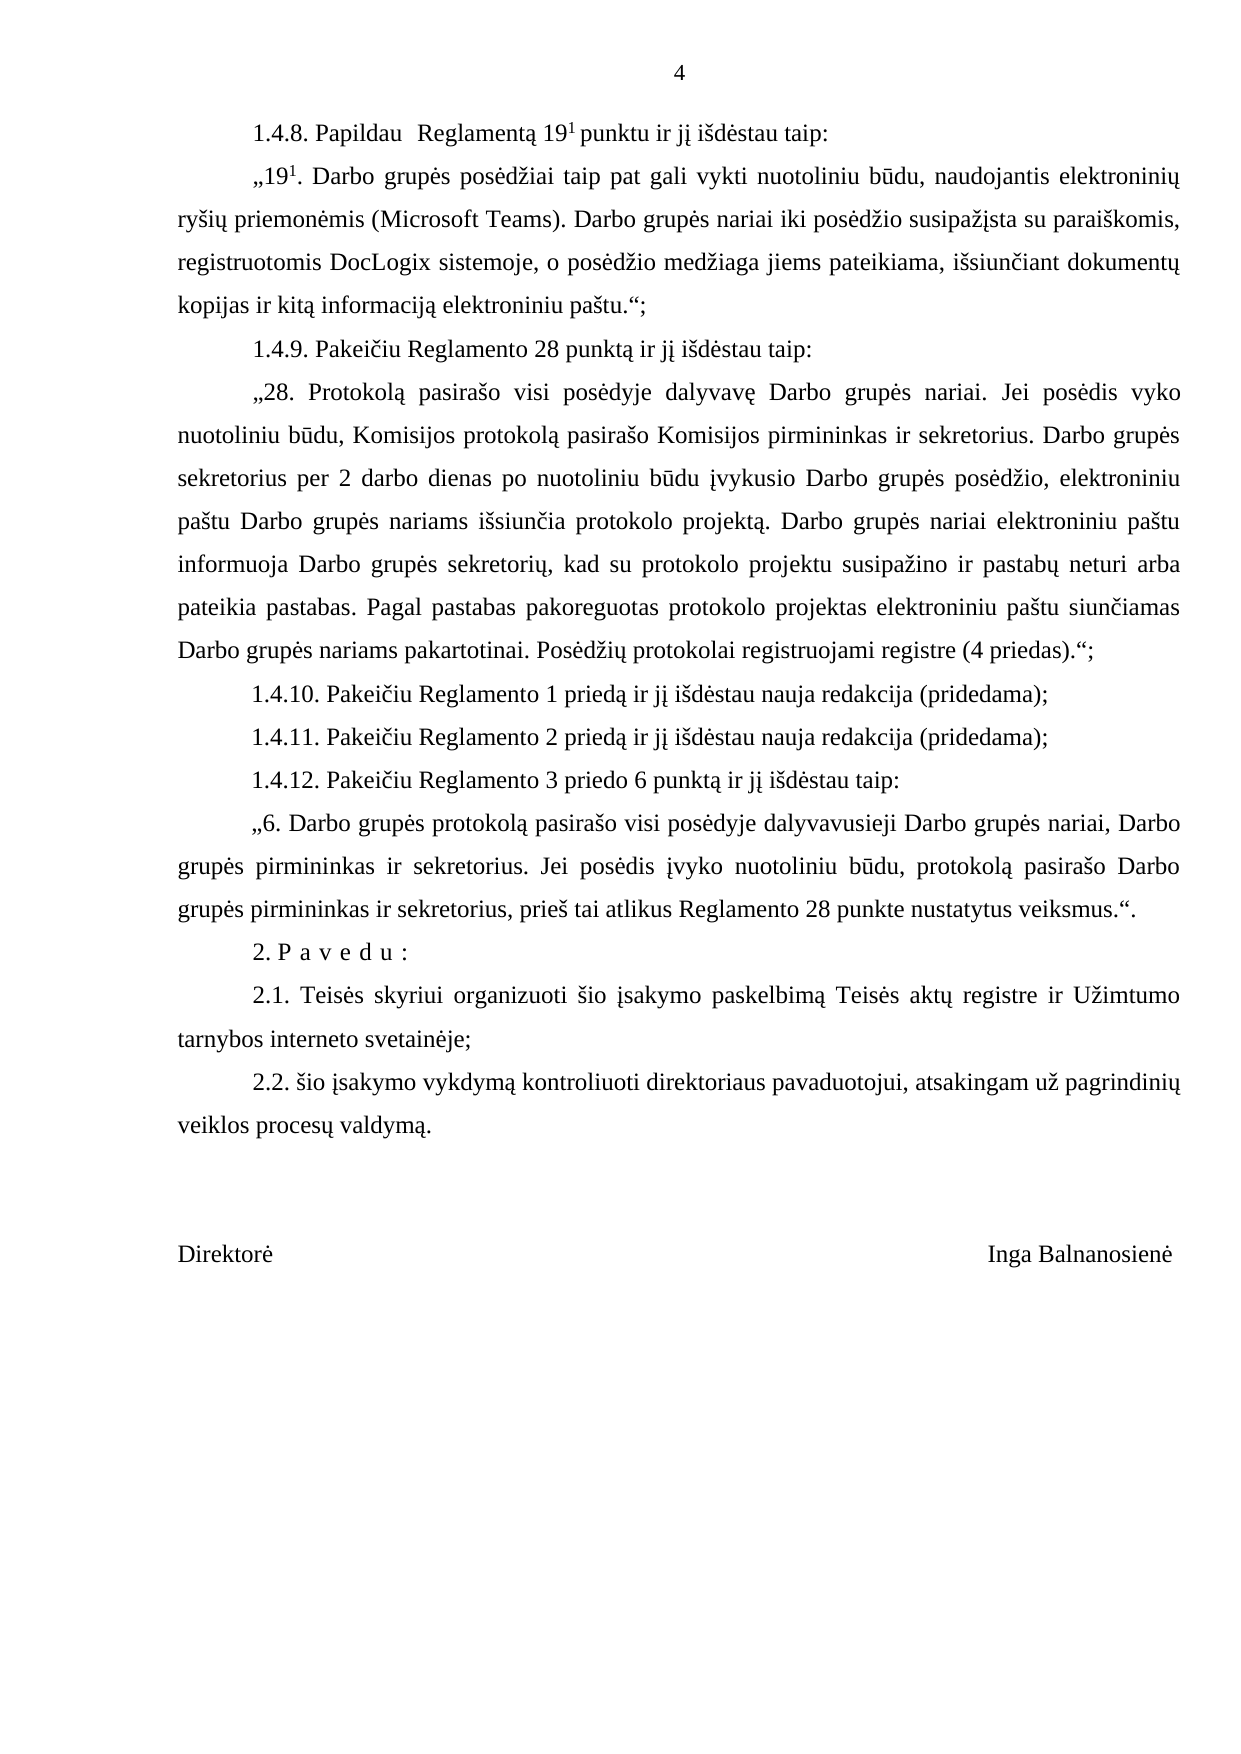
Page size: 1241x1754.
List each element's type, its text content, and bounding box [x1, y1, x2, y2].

text 2. Pavedu: [177, 937, 1181, 966]
text 2.1. Teisės skyriui organizuoti šio įsakymo paskelbimą Teisės aktų registre ir Užimtumo tarnybos interneto svetainėje; [177, 981, 1181, 1052]
text Direktorė Inga Balnanosienė [177, 1239, 1181, 1268]
text 1.4.10. Pakeičiu Reglamento 1 priedą ir jį išdėstau nauja redakcija (pridedama); [177, 679, 1181, 707]
text 1.4.11. Pakeičiu Reglamento 2 priedą ir jį išdėstau nauja redakcija (pridedama); [177, 722, 1181, 751]
text 2.2. šio įsakymo vykdymą kontroliuoti direktoriaus pavaduotojui, atsakingam už pagrindinių veiklos procesų valdymą. [177, 1067, 1181, 1139]
text „28. Protokolą pasirašo visi posėdyje dalyvavę Darbo grupės nariai. Jei posėdis vyko nuotoliniu būdu, Komisijos protokolą pasirašo Komisijos pirmininkas ir sekretorius. Darbo grupės sekretorius per 2 darbo dienas po nuotoliniu būdu įvykusio Darbo grupės posėdžio, elektroniniu paštu Darbo grupės nariams išsiunčia protokolo projektą. Darbo grupės nariai elektroniniu paštu informuoja Darbo grupės sekretorių, kad su protokolo projektu susipažino ir pastabų neturi arba pateikia pastabas. Pagal pastabas pakoreguotas protokolo projektas elektroniniu paštu siunčiamas Darbo grupės nariams pakartotinai. Posėdžių protokolai registruojami registre (4 priedas).“; [177, 377, 1181, 664]
text 1.4.9. Pakeičiu Reglamento 28 punktą ir jį išdėstau taip: [177, 334, 1181, 362]
text 1.4.8. Papildau Reglamentą 191 punktu ir jį išdėstau taip: [177, 118, 1181, 147]
text 1.4.12. Pakeičiu Reglamento 3 priedo 6 punktą ir jį išdėstau taip: [177, 765, 1181, 794]
text „6. Darbo grupės protokolą pasirašo visi posėdyje dalyvavusieji Darbo grupės nariai, Darbo grupės pirmininkas ir sekretorius. Jei posėdis įvyko nuotoliniu būdu, protokolą pasirašo Darbo grupės pirmininkas ir sekretorius, prieš tai atlikus Reglamento 28 punkte nustatytus veiksmus.“. [177, 808, 1181, 923]
text „191. Darbo grupės posėdžiai taip pat gali vykti nuotoliniu būdu, naudojantis elektroninių ryšių priemonėmis (Microsoft Teams). Darbo grupės nariai iki posėdžio susipažįsta su paraiškomis, registruotomis DocLogix sistemoje, o posėdžio medžiaga jiems pateikiama, išsiunčiant dokumentų kopijas ir kitą informaciją elektroniniu paštu.“; [177, 161, 1181, 319]
